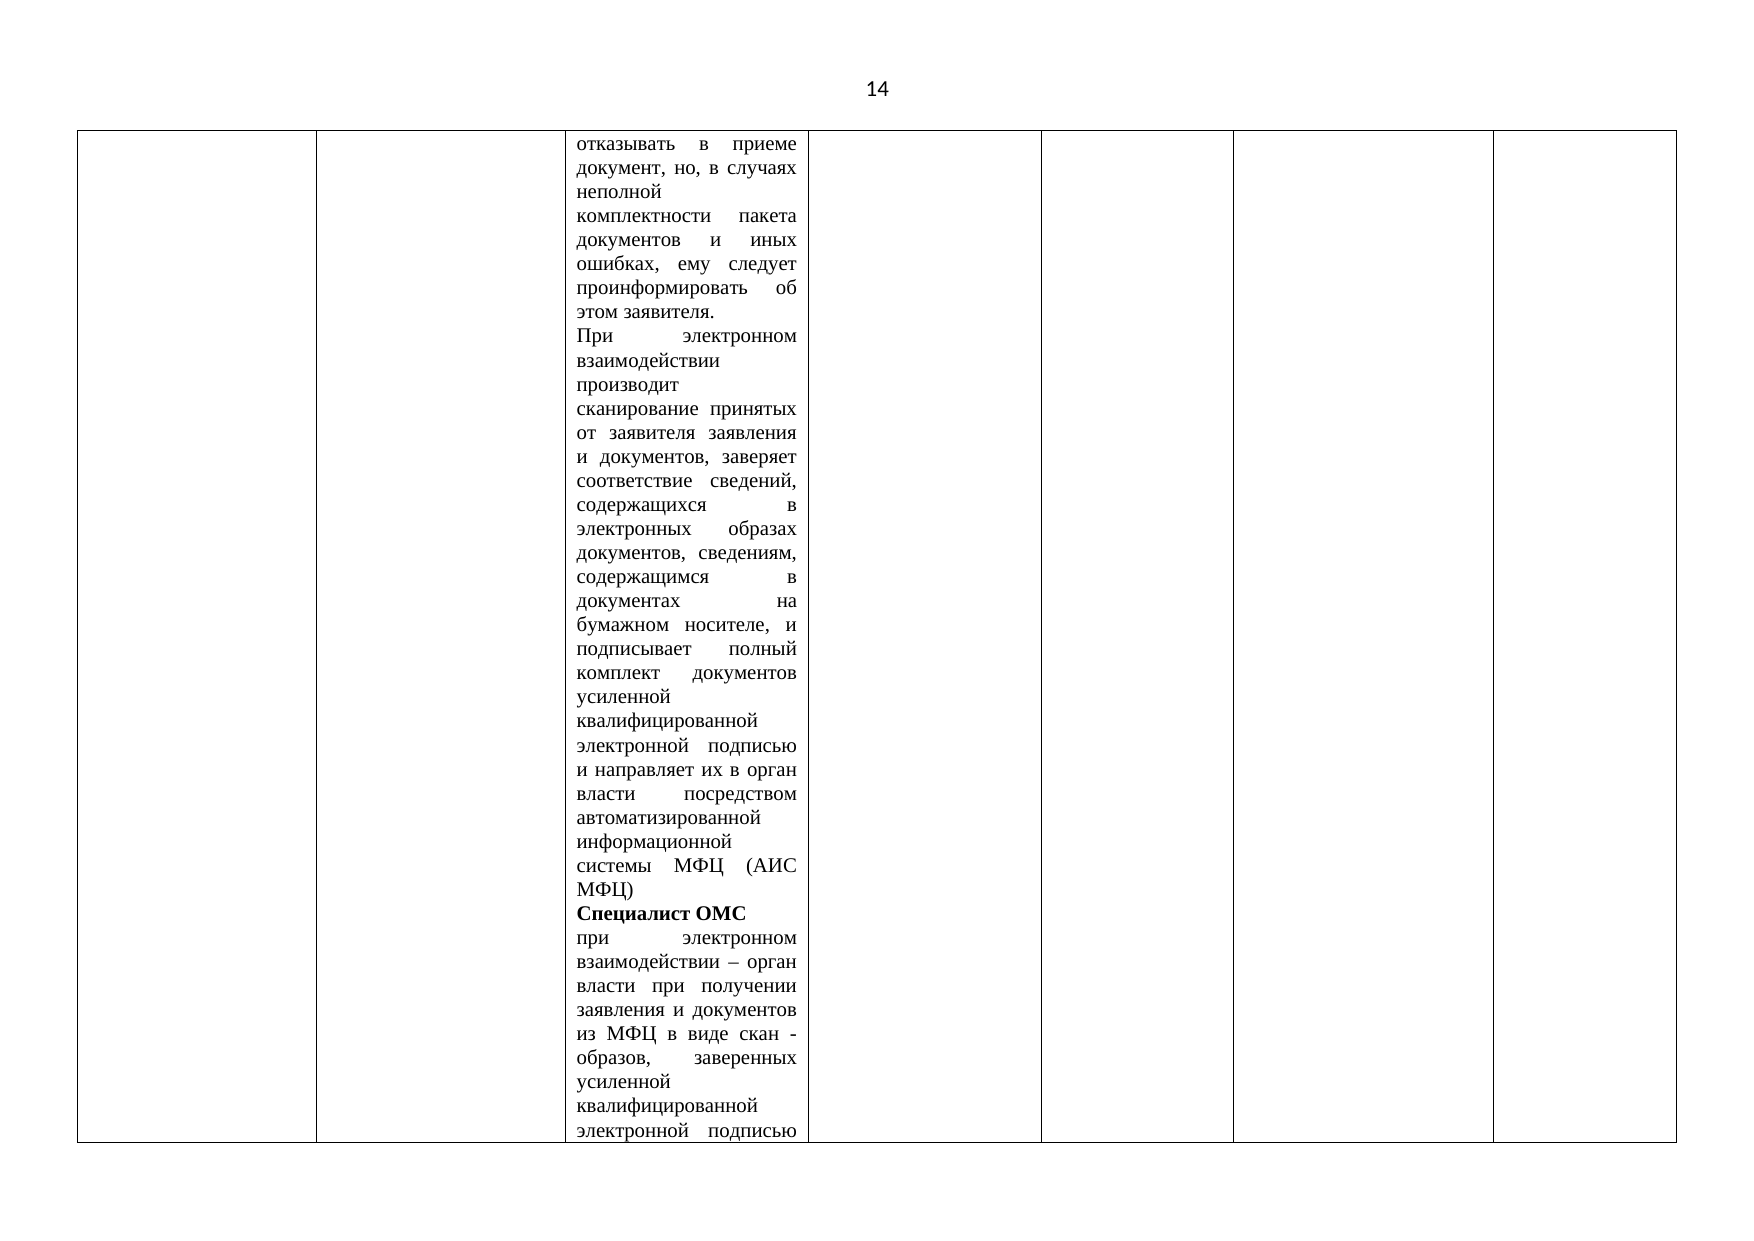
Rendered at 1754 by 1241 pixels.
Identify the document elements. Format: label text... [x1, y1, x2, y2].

table_cell [1042, 131, 1233, 1142]
table_cell [317, 131, 565, 1142]
table_cell отказывать в приеме документ, но, в случаях неполной комплектности пакета документов и иных ошибках, ему следует проинформировать об этом заявителя. При электронном взаимодействии производит сканирование принятых от заявителя заявления и документов, заверяет соответствие сведений, содержащихся в электронных образах документов, сведениям, содержащимся в документах на бумажном носителе, и подписывает полный комплект документов усиленной квалифицированной электронной подписью и направляет их в орган власти посредством автоматизированной информационной системы МФЦ (АИС МФЦ) Специалист ОМС при электронном взаимодействии – орган власти при получении заявления и документов из МФЦ в виде скан - образов, заверенных усиленной квалифицированной электронной подписью [566, 131, 808, 1142]
table_cell [809, 131, 1041, 1142]
table_cell [1494, 131, 1676, 1142]
table_cell [78, 131, 316, 1142]
table_cell [1234, 131, 1493, 1142]
